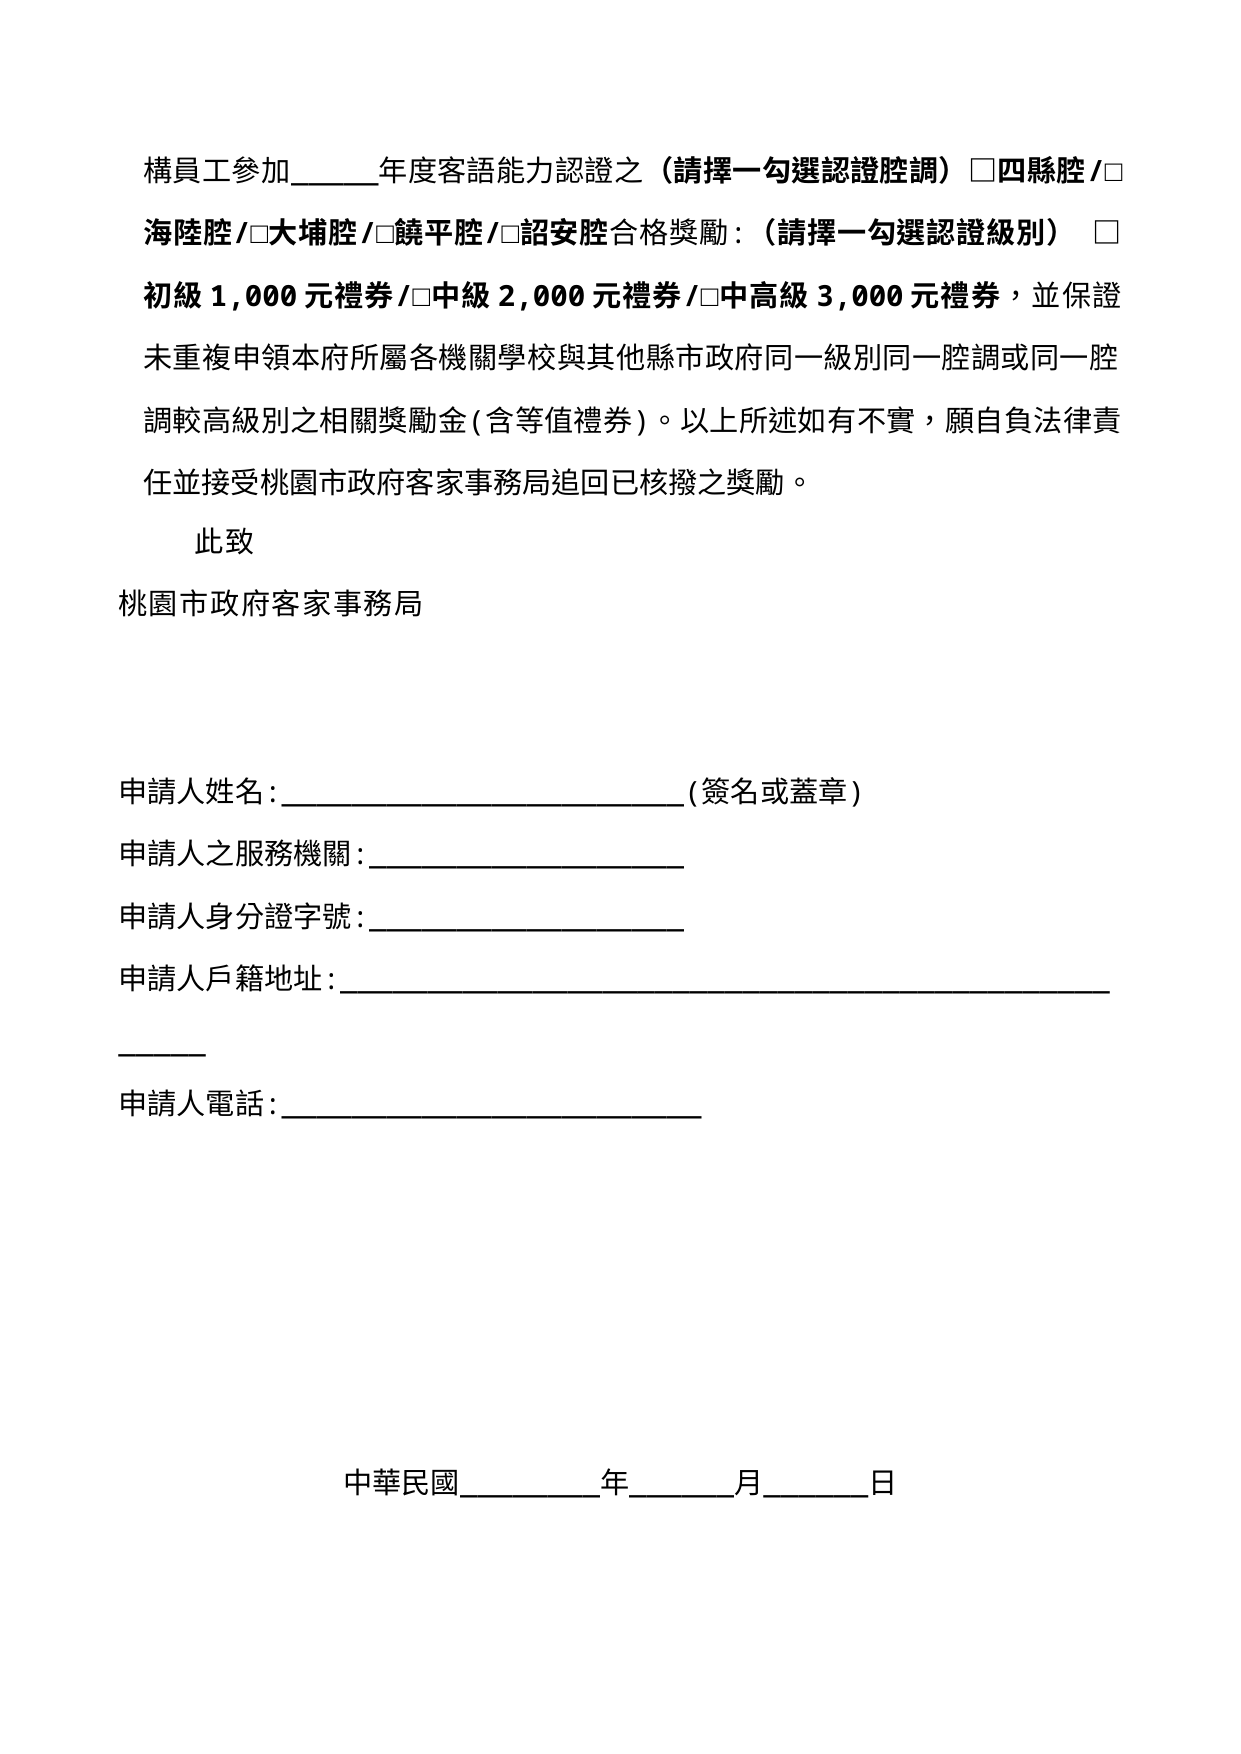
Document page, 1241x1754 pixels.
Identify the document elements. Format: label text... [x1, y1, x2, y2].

text 申請人之服務機關:__________________ [118, 814, 1122, 877]
text 構員工參加_____年度客語能力認證之（請擇一勾選認證腔調）□四縣腔/□海陸腔/□大埔腔/□饒平腔/□詔安腔合格獎勵:（請擇一勾選認證級別） □初級1,000元禮券/□中級2,000元禮券/□中高級3,000元禮券，並保證未重複申領本府所屬各機關學校與其他縣市政府同一級別同一腔調或同一腔調較高級別之相關獎勵金(含等值禮券)。以上所述如有不實，願自負法律責任並接受桃園市政府客家事務局追回已核撥之獎勵。 [143, 127, 1122, 502]
text 此致 [118, 502, 1122, 564]
text 申請人姓名:_______________________(簽名或蓋章) [118, 752, 1122, 814]
text 申請人電話:________________________ [118, 1064, 1122, 1127]
text 桃園市政府客家事務局 [118, 564, 1122, 627]
text 申請人身分證字號:__________________ [118, 877, 1122, 939]
text 中華民國________年______月______日 [118, 1439, 1122, 1502]
text 申請人戶籍地址:_________________________________________________ [118, 939, 1122, 1064]
